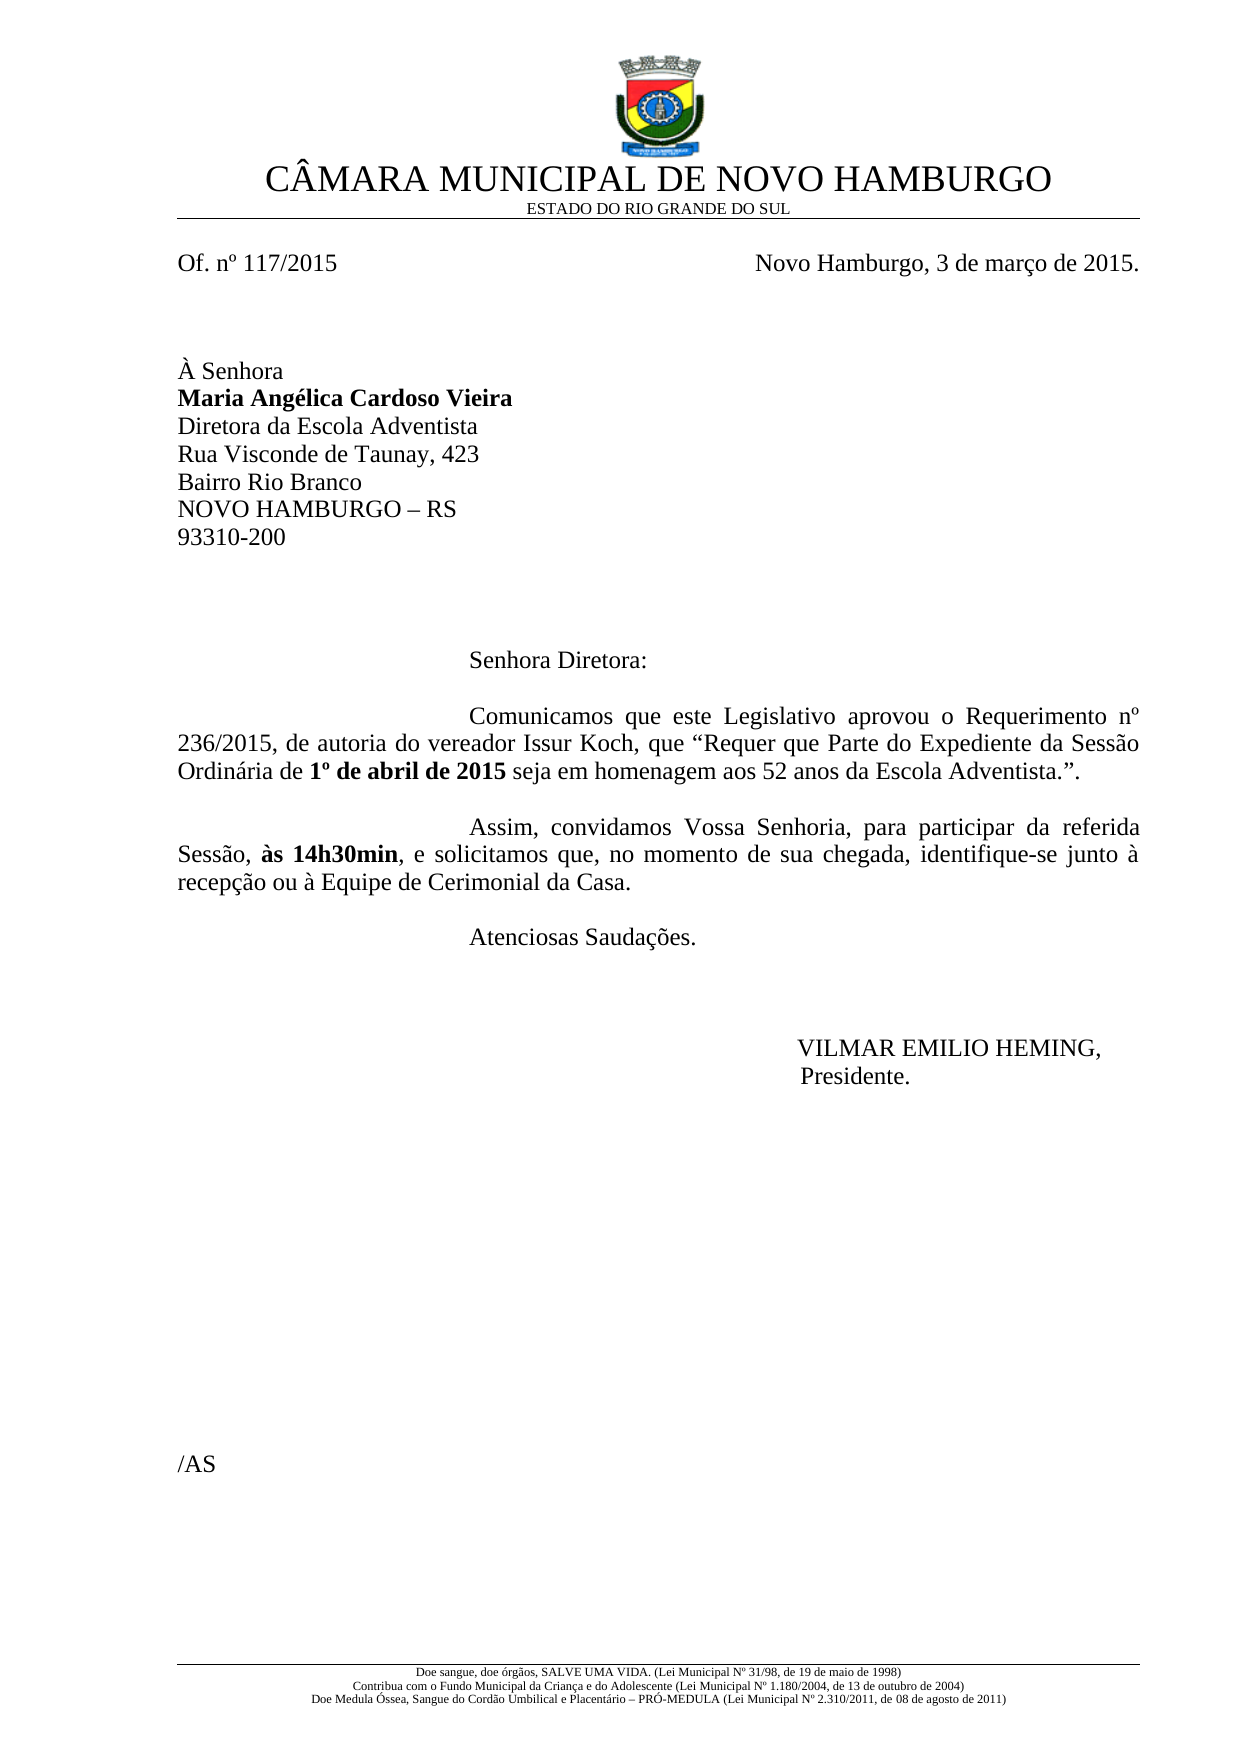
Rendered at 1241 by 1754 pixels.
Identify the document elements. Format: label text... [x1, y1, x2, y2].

text Rua Visconde de Taunay, 423 [177, 440, 1140, 468]
text Maria Angélica Cardoso Vieira [177, 384, 1140, 412]
text NOVO HAMBURGO – RS [177, 495, 1140, 523]
text À Senhora [177, 357, 1140, 384]
text 93310-200 [177, 523, 1140, 551]
text Comunicamos que este Legislativo aprovou o Requerimento nº 236/2015, de autoria do vereador Issur Koch, que “Requer que Parte do Expediente da Sessão Ordinária de 1º de abril de 2015 seja em homenagem aos 52 anos da Escola Adventista.”. [177, 702, 1140, 785]
text Atenciosas Saudações. [177, 923, 1140, 951]
text VILMAR EMILIO HEMING, [797, 1034, 1140, 1062]
picture [608, 47, 709, 163]
text Assim, convidamos Vossa Senhoria, para participar da referida Sessão, às 14h30min, e solicitamos que, no momento de sua chegada, identifique-se junto à recepção ou à Equipe de Cerimonial da Casa. [177, 813, 1140, 896]
text Bairro Rio Branco [177, 468, 1140, 495]
text Of. nº 117/2015 Novo Hamburgo, 3 de março de 2015. [177, 249, 1140, 276]
text Presidente. [177, 1062, 1140, 1090]
text Senhora Diretora: [177, 646, 1140, 674]
text /AS [177, 1450, 1140, 1478]
text Diretora da Escola Adventista [177, 412, 1140, 440]
